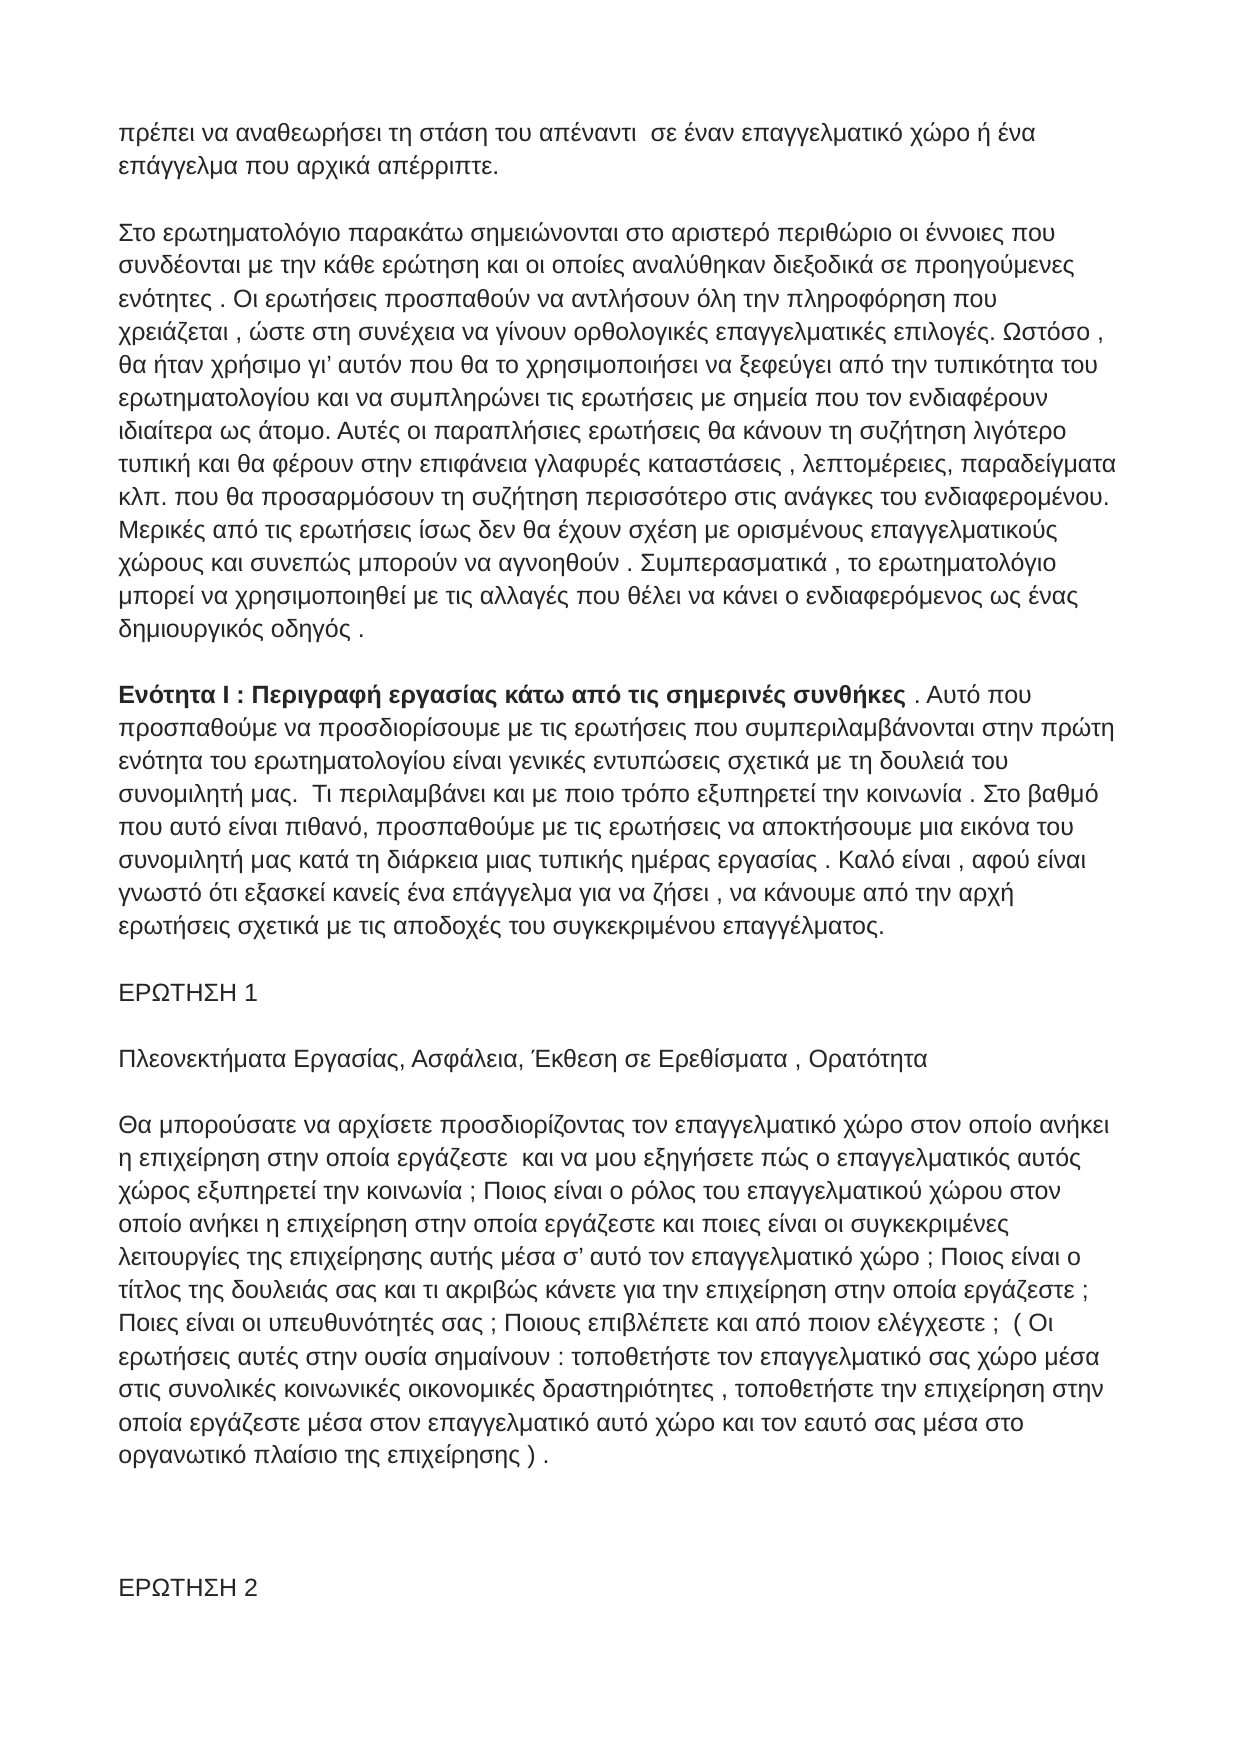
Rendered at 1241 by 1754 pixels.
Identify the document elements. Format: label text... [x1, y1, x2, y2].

text Πλεονεκτήματα Εργασίας, Ασφάλεια, Έκθεση σε Ερεθίσματα , Ορατότητα [118, 1044, 1122, 1073]
text Ενότητα Ι : Περιγραφή εργασίας κάτω από τις σημερινές συνθήκες . Αυτό που προσπαθούμε να προσδιορίσουμε με τις ερωτήσεις που συμπεριλαμβάνονται στην πρώτη ενότητα του ερωτηματολογίου είναι γενικές εντυπώσεις σχετικά με τη δουλειά του συνομιλητή μας. Τι περιλαμβάνει και με ποιο τρόπο εξυπηρετεί την κοινωνία . Στο βαθμό που αυτό είναι πιθανό, προσπαθούμε με τις ερωτήσεις να αποκτήσουμε μια εικόνα του συνομιλητή μας κατά τη διάρκεια μιας τυπικής ημέρας εργασίας . Καλό είναι , αφού είναι γνωστό ότι εξασκεί κανείς ένα επάγγελμα για να ζήσει , να κάνουμε από την αρχή ερωτήσεις σχετικά με τις αποδοχές του συγκεκριμένου επαγγέλματος. [118, 680, 1122, 940]
text ΕΡΩΤΗΣΗ 1 [118, 978, 1122, 1006]
text ΕΡΩΤΗΣΗ 2 [118, 1573, 1122, 1602]
text Στο ερωτηματολόγιο παρακάτω σημειώνονται στο αριστερό περιθώριο οι έννοιες που συνδέονται με την κάθε ερώτηση και οι οποίες αναλύθηκαν διεξοδικά σε προηγούμενες ενότητες . Οι ερωτήσεις προσπαθούν να αντλήσουν όλη την πληροφόρηση που χρειάζεται , ώστε στη συνέχεια να γίνουν ορθολογικές επαγγελματικές επιλογές. Ωστόσο , θα ήταν χρήσιμο γι’ αυτόν που θα το χρησιμοποιήσει να ξεφεύγει από την τυπικότητα του ερωτηματολογίου και να συμπληρώνει τις ερωτήσεις με σημεία που τον ενδιαφέρουν ιδιαίτερα ως άτομο. Αυτές οι παραπλήσιες ερωτήσεις θα κάνουν τη συζήτηση λιγότερο τυπική και θα φέρουν στην επιφάνεια γλαφυρές καταστάσεις , λεπτομέρειες, παραδείγματα κλπ. που θα προσαρμόσουν τη συζήτηση περισσότερο στις ανάγκες του ενδιαφερομένου. Μερικές από τις ερωτήσεις ίσως δεν θα έχουν σχέση με ορισμένους επαγγελματικούς χώρους και συνεπώς μπορούν να αγνοηθούν . Συμπερασματικά , το ερωτηματολόγιο μπορεί να χρησιμοποιηθεί με τις αλλαγές που θέλει να κάνει ο ενδιαφερόμενος ως ένας δημιουργικός οδηγός . [118, 217, 1122, 642]
text πρέπει να αναθεωρήσει τη στάση του απέναντι σε έναν επαγγελματικό χώρο ή ένα επάγγελμα που αρχικά απέρριπτε. [118, 118, 1122, 180]
text Θα μπορούσατε να αρχίσετε προσδιορίζοντας τον επαγγελματικό χώρο στον οποίο ανήκει η επιχείρηση στην οποία εργάζεστε και να μου εξηγήσετε πώς ο επαγγελματικός αυτός χώρος εξυπηρετεί την κοινωνία ; Ποιος είναι ο ρόλος του επαγγελματικού χώρου στον οποίο ανήκει η επιχείρηση στην οποία εργάζεστε και ποιες είναι οι συγκεκριμένες λειτουργίες της επιχείρησης αυτής μέσα σ’ αυτό τον επαγγελματικό χώρο ; Ποιος είναι ο τίτλος της δουλειάς σας και τι ακριβώς κάνετε για την επιχείρηση στην οποία εργάζεστε ; Ποιες είναι οι υπευθυνότητές σας ; Ποιους επιβλέπετε και από ποιον ελέγχεστε ; ( Οι ερωτήσεις αυτές στην ουσία σημαίνουν : τοποθετήστε τον επαγγελματικό σας χώρο μέσα στις συνολικές κοινωνικές οικονομικές δραστηριότητες , τοποθετήστε την επιχείρηση στην οποία εργάζεστε μέσα στον επαγγελματικό αυτό χώρο και τον εαυτό σας μέσα στο οργανωτικό πλαίσιο της επιχείρησης ) . [118, 1110, 1122, 1469]
